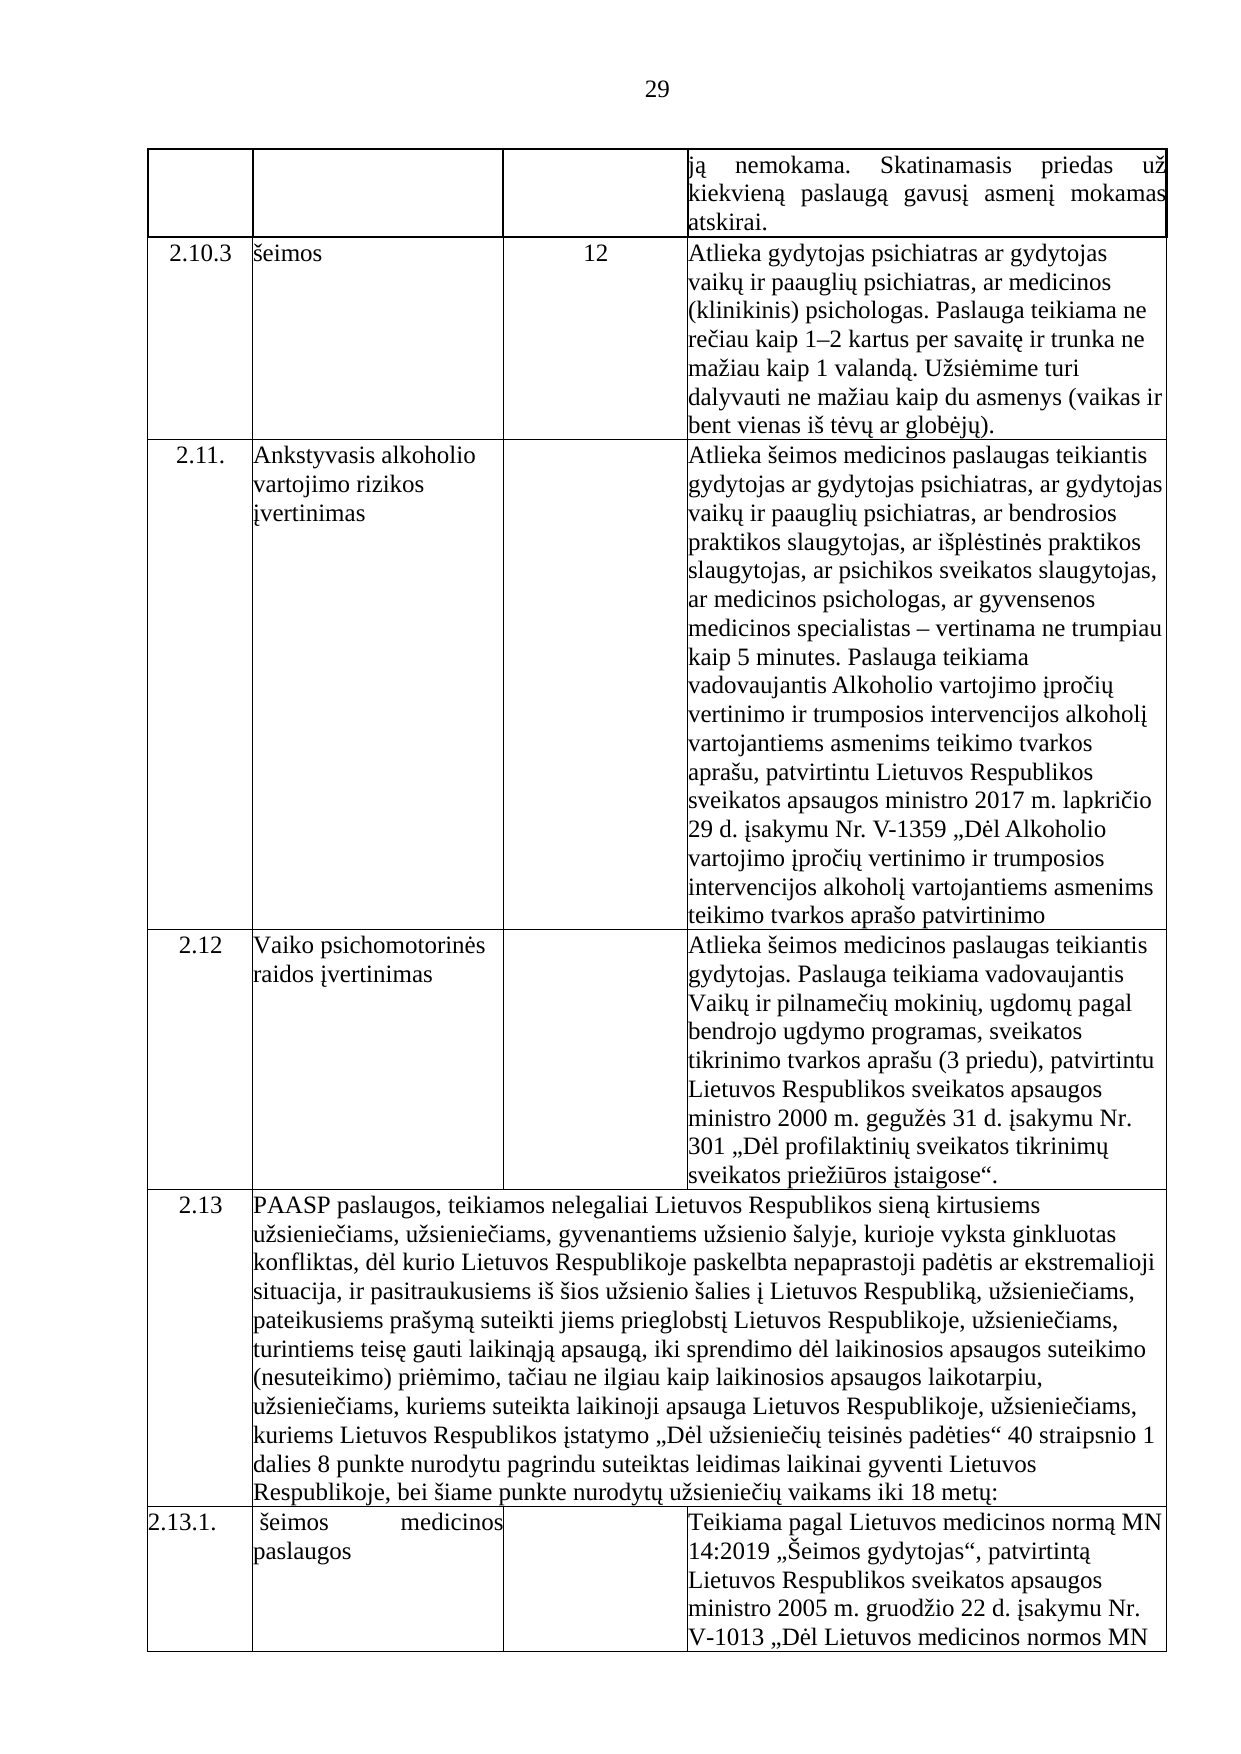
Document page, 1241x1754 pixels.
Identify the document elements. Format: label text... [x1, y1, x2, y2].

table_cell Vaiko psichomotorinės raidos įvertinimas [253, 930, 503, 1189]
table_cell 2.13 [148, 1190, 252, 1506]
table_cell [149, 150, 252, 236]
table_cell [504, 1507, 687, 1651]
table_cell [254, 150, 502, 236]
table_cell šeimos medicinos paslaugos [253, 1507, 503, 1651]
table_cell šeimos [253, 238, 503, 439]
table_cell Ankstyvasis alkoholio vartojimo rizikos įvertinimas [253, 440, 503, 929]
table_cell 2.13.1. [148, 1507, 252, 1651]
table_cell 2.11. [148, 440, 252, 929]
table_cell Teikiama pagal Lietuvos medicinos normą MN 14:2019 „Šeimos gydytojas“, patvirtintą Lietuvos Respublikos sveikatos apsaugos ministro 2005 m. gruodžio 22 d. įsakymu Nr. V-1013 „Dėl Lietuvos medicinos normos MN [688, 1507, 1166, 1651]
table_cell ją nemokama. Skatinamasis priedas už kiekvieną paslaugą gavusį asmenį mokamas atskirai. [689, 150, 1165, 236]
table_cell [504, 930, 687, 1189]
table_cell Atlieka šeimos medicinos paslaugas teikiantis gydytojas ar gydytojas psichiatras, ar gydytojas vaikų ir paauglių psichiatras, ar bendrosios praktikos slaugytojas, ar išplėstinės praktikos slaugytojas, ar psichikos sveikatos slaugytojas, ar medicinos psichologas, ar gyvensenos medicinos specialistas – vertinama ne trumpiau kaip 5 minutes. Paslauga teikiama vadovaujantis Alkoholio vartojimo įpročių vertinimo ir trumposios intervencijos alkoholį vartojantiems asmenims teikimo tvarkos aprašu, patvirtintu Lietuvos Respublikos sveikatos apsaugos ministro 2017 m. lapkričio 29 d. įsakymu Nr. V-1359 „Dėl Alkoholio vartojimo įpročių vertinimo ir trumposios intervencijos alkoholį vartojantiems asmenims teikimo tvarkos aprašo patvirtinimo [688, 440, 1166, 929]
table_cell 12 [504, 238, 687, 439]
table_cell [504, 150, 687, 236]
table_cell 2.12 [148, 930, 252, 1189]
table_cell Atlieka šeimos medicinos paslaugas teikiantis gydytojas. Paslauga teikiama vadovaujantis Vaikų ir pilnamečių mokinių, ugdomų pagal bendrojo ugdymo programas, sveikatos tikrinimo tvarkos aprašu (3 priedu), patvirtintu Lietuvos Respublikos sveikatos apsaugos ministro 2000 m. gegužės 31 d. įsakymu Nr. 301 „Dėl profilaktinių sveikatos tikrinimų sveikatos priežiūros įstaigose“. [688, 930, 1166, 1189]
table_cell [504, 440, 687, 929]
table_cell 2.10.3 [148, 238, 252, 439]
table_cell PAASP paslaugos, teikiamos nelegaliai Lietuvos Respublikos sieną kirtusiems užsieniečiams, užsieniečiams, gyvenantiems užsienio šalyje, kurioje vyksta ginkluotas konfliktas, dėl kurio Lietuvos Respublikoje paskelbta nepaprastoji padėtis ar ekstremalioji situacija, ir pasitraukusiems iš šios užsienio šalies į Lietuvos Respubliką, užsieniečiams, pateikusiems prašymą suteikti jiems prieglobstį Lietuvos Respublikoje, užsieniečiams, turintiems teisę gauti laikinąją apsaugą, iki sprendimo dėl laikinosios apsaugos suteikimo (nesuteikimo) priėmimo, tačiau ne ilgiau kaip laikinosios apsaugos laikotarpiu, užsieniečiams, kuriems suteikta laikinoji apsauga Lietuvos Respublikoje, užsieniečiams, kuriems Lietuvos Respublikos įstatymo „Dėl užsieniečių teisinės padėties“ 40 straipsnio 1 dalies 8 punkte nurodytu pagrindu suteiktas leidimas laikinai gyventi Lietuvos Respublikoje, bei šiame punkte nurodytų užsieniečių vaikams iki 18 metų: [253, 1190, 1166, 1506]
table_cell Atlieka gydytojas psichiatras ar gydytojas vaikų ir paauglių psichiatras, ar medicinos (klinikinis) psichologas. Paslauga teikiama ne rečiau kaip 1–2 kartus per savaitę ir trunka ne mažiau kaip 1 valandą. Užsiėmime turi dalyvauti ne mažiau kaip du asmenys (vaikas ir bent vienas iš tėvų ar globėjų). [688, 238, 1166, 439]
